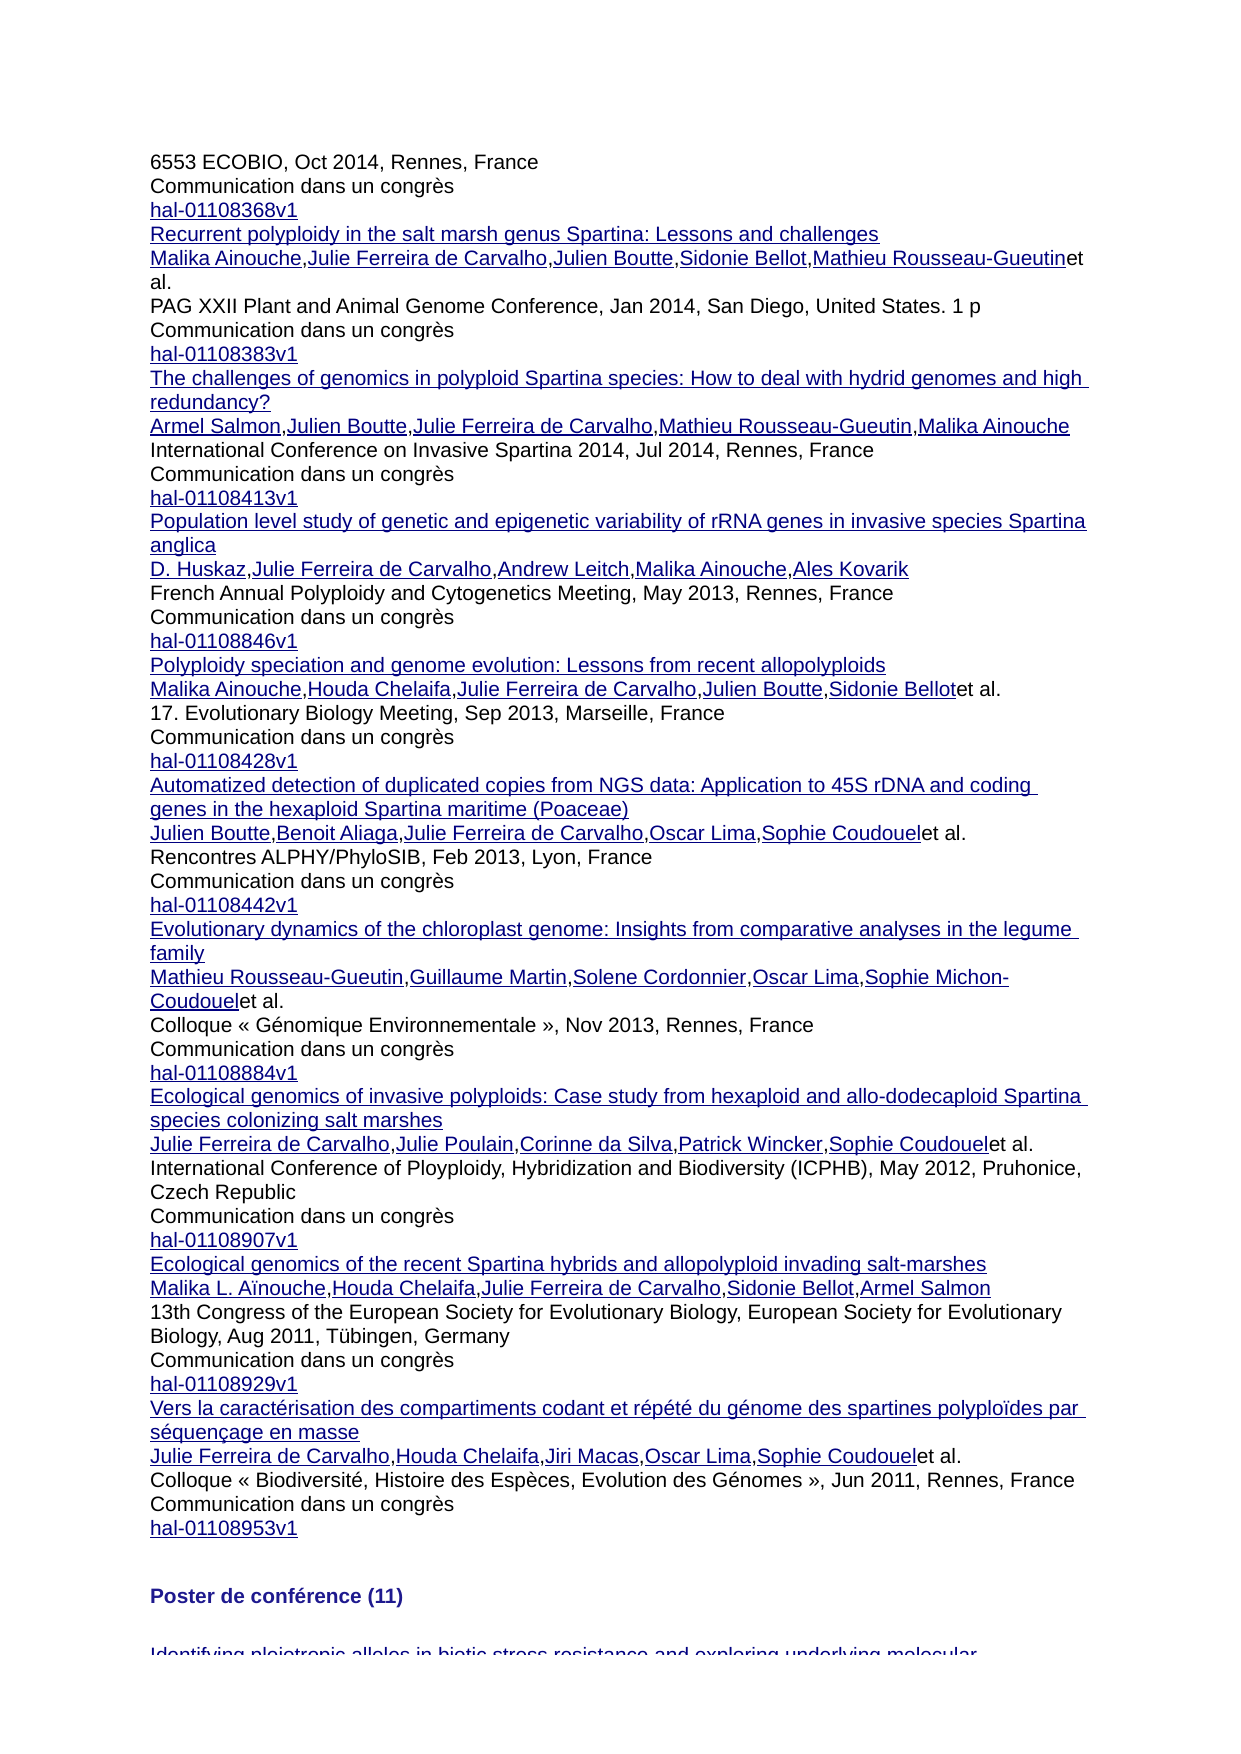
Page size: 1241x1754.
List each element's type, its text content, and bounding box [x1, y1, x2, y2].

table_cell Ecological genomics of the recent Spartina hybrids and allopolyploid invading salt-marshes Malika L. Aïnouche,Houda Chelaifa,Julie Ferreira de Carvalho,Sidonie Bellot,Armel Salmon 13th Congress of the European Society for Evolutionary Biology, European Society for Evolutionary Biology, Aug 2011, Tübingen, Germany Communication dans un congrès hal-01108929v1 [150, 1252, 1090, 1396]
table_cell The challenges of genomics in polyploid Spartina species: How to deal with hydrid genomes and high redundancy? Armel Salmon,Julien Boutte,Julie Ferreira de Carvalho,Mathieu Rousseau-Gueutin,Malika Ainouche International Conference on Invasive Spartina 2014, Jul 2014, Rennes, France Communication dans un congrès hal-01108413v1 [150, 366, 1090, 509]
table_cell Recurrent polyploidy in the salt marsh genus Spartina: Lessons and challenges Malika Ainouche,Julie Ferreira de Carvalho,Julien Boutte,Sidonie Bellot,Mathieu Rousseau-Gueutinet al. PAG XXII Plant and Animal Genome Conference, Jan 2014, San Diego, United States. 1 p Communication dans un congrès hal-01108383v1 [150, 222, 1090, 366]
table_cell Vers la caractérisation des compartiments codant et répété du génome des spartines polyploïdes par séquençage en masse Julie Ferreira de Carvalho,Houda Chelaifa,Jiri Macas,Oscar Lima,Sophie Coudouelet al. Colloque « Biodiversité, Histoire des Espèces, Evolution des Génomes », Jun 2011, Rennes, France Communication dans un congrès hal-01108953v1 [150, 1396, 1090, 1539]
table_header Identifying pleiotropic alleles in biotic stress resistance and exploring underlying molecular mechanisms for apple orchard durability Paul Galleron,Caroline Denancé,Matthieu Gaucher,Charles-Eric Durel,Helene Murantyet al. 12th Rosaceae Genomics Conference (RGC 12), May 2025, Sant Feliu de Guíxols, Spain Poster de conférence hal-05085632v1 [150, 1643, 1090, 1655]
subtitle Poster de conférence (11) [150, 1584, 1090, 1608]
table_cell Evolutionary dynamics of the chloroplast genome: Insights from comparative analyses in the legume family Mathieu Rousseau-Gueutin,Guillaume Martin,Solene Cordonnier,Oscar Lima,Sophie Michon-Coudouelet al. Colloque « Génomique Environnementale », Nov 2013, Rennes, France Communication dans un congrès hal-01108884v1 [150, 917, 1090, 1084]
table_cell Ecological genomics of invasive polyploids: Case study from hexaploid and allo-dodecaploid Spartina species colonizing salt marshes Julie Ferreira de Carvalho,Julie Poulain,Corinne da Silva,Patrick Wincker,Sophie Coudouelet al. International Conference of Ployploidy, Hybridization and Biodiversity (ICPHB), May 2012, Pruhonice, Czech Republic Communication dans un congrès hal-01108907v1 [150, 1084, 1090, 1252]
table_cell 6553 ECOBIO, Oct 2014, Rennes, France Communication dans un congrès hal-01108368v1 [150, 150, 1090, 222]
table_cell Automatized detection of duplicated copies from NGS data: Application to 45S rDNA and coding genes in the hexaploid Spartina maritime (Poaceae) Julien Boutte,Benoit Aliaga,Julie Ferreira de Carvalho,Oscar Lima,Sophie Coudouelet al. Rencontres ALPHY/PhyloSIB, Feb 2013, Lyon, France Communication dans un congrès hal-01108442v1 [150, 773, 1090, 917]
table_cell Population level study of genetic and epigenetic variability of rRNA genes in invasive species Spartina anglica D. Huskaz,Julie Ferreira de Carvalho,Andrew Leitch,Malika Ainouche,Ales Kovarik French Annual Polyploidy and Cytogenetics Meeting, May 2013, Rennes, France Communication dans un congrès hal-01108846v1 [150, 509, 1090, 653]
table_cell Polyploidy speciation and genome evolution: Lessons from recent allopolyploids Malika Ainouche,Houda Chelaifa,Julie Ferreira de Carvalho,Julien Boutte,Sidonie Bellotet al. 17. Evolutionary Biology Meeting, Sep 2013, Marseille, France Communication dans un congrès hal-01108428v1 [150, 653, 1090, 773]
